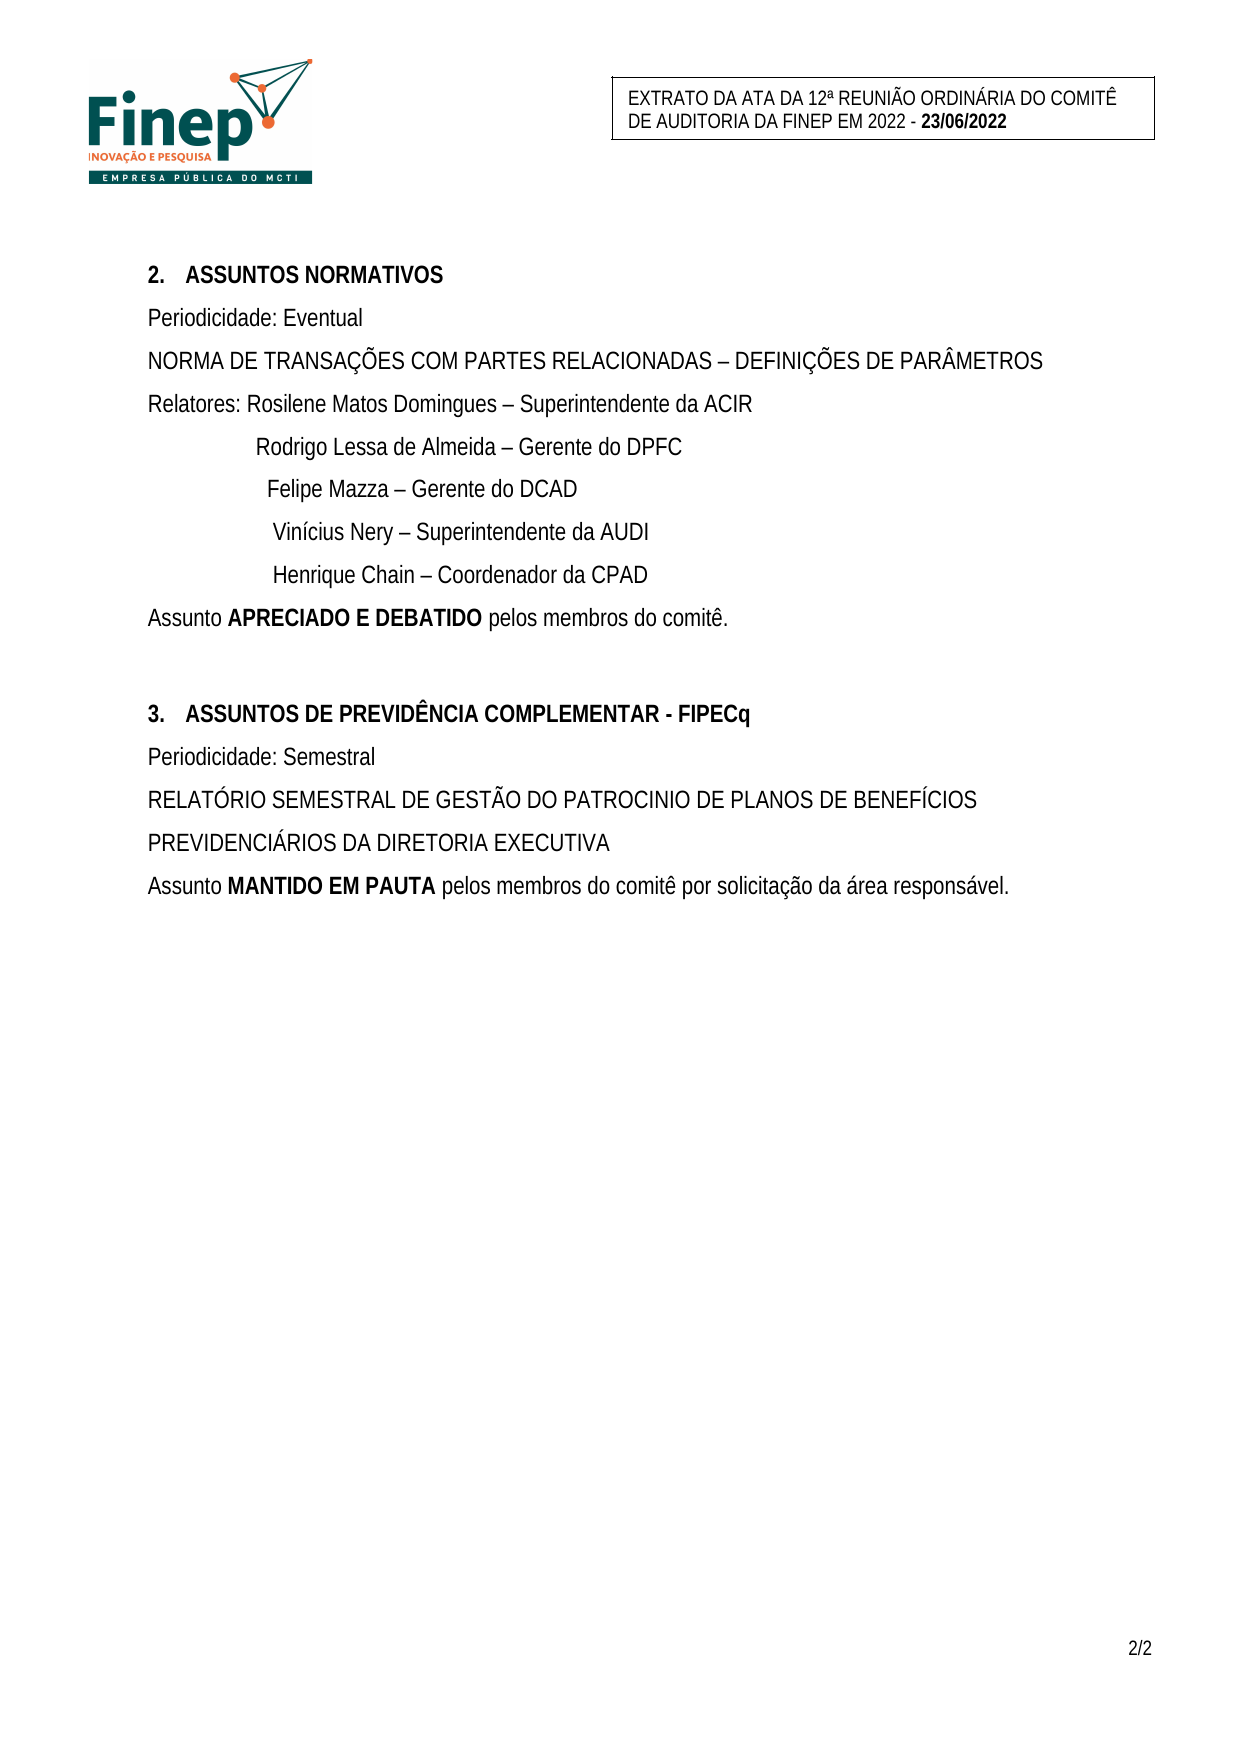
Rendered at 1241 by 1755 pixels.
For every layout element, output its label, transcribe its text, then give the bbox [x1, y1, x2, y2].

text Henrique Chain – Coordenador da CPAD [148, 560, 1152, 589]
list ASSUNTOS NORMATIVOS [148, 260, 1152, 288]
text Periodicidade: Eventual [148, 303, 1152, 331]
text Vinícius Nery – Superintendente da AUDI [148, 517, 1152, 546]
text RELATÓRIO SEMESTRAL DE GESTÃO DO PATROCINIO DE PLANOS DE BENEFÍCIOS [148, 785, 1152, 813]
text Felipe Mazza – Gerente do DCAD [148, 474, 1152, 503]
text Relatores: Rosilene Matos Domingues – Superintendente da ACIR [148, 389, 1152, 417]
text NORMA DE TRANSAÇÕES COM PARTES RELACIONADAS – DEFINIÇÕES DE PARÂMETROS [148, 346, 1152, 374]
list ASSUNTOS DE PREVIDÊNCIA COMPLEMENTAR - FIPECq [148, 699, 1152, 728]
text Assunto MANTIDO EM PAUTA pelos membros do comitê por solicitação da área responsável. [148, 871, 1152, 899]
text Assunto APRECIADO E DEBATIDO pelos membros do comitê. [148, 603, 1152, 632]
text Periodicidade: Semestral [148, 742, 1152, 771]
text Rodrigo Lessa de Almeida – Gerente do DPFC [148, 432, 1152, 460]
text PREVIDENCIÁRIOS DA DIRETORIA EXECUTIVA [148, 828, 1152, 856]
